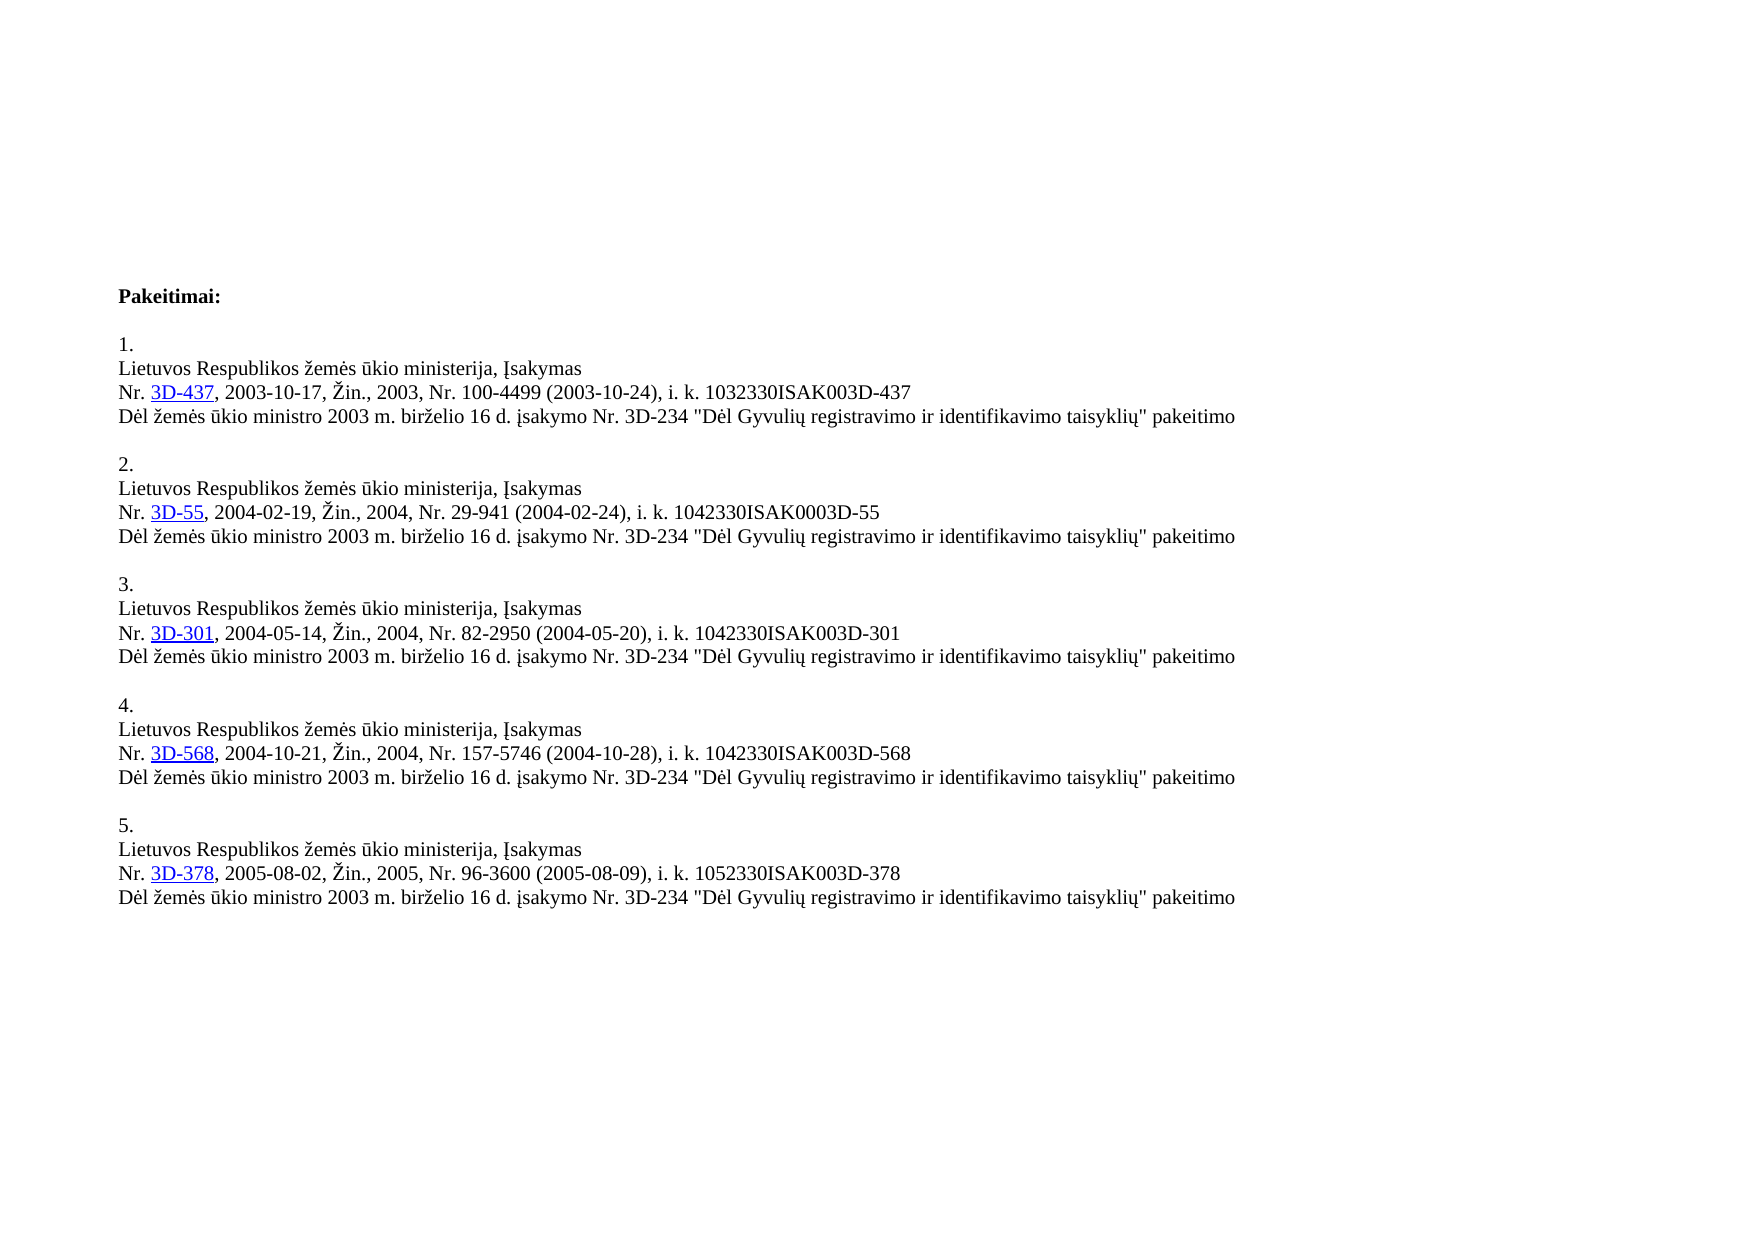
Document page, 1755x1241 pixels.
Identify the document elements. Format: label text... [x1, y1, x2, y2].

text Dėl žemės ūkio ministro 2003 m. birželio 16 d. įsakymo Nr. 3D-234 "Dėl Gyvulių registravimo ir identifikavimo taisyklių" pakeitimo [118, 644, 1636, 668]
text Lietuvos Respublikos žemės ūkio ministerija, Įsakymas [118, 476, 1636, 500]
text Nr. 3D-437, 2003-10-17, Žin., 2003, Nr. 100-4499 (2003-10-24), i. k. 1032330ISAK003D-437 [118, 380, 1636, 404]
text Lietuvos Respublikos žemės ūkio ministerija, Įsakymas [118, 717, 1636, 741]
text Nr. 3D-378, 2005-08-02, Žin., 2005, Nr. 96-3600 (2005-08-09), i. k. 1052330ISAK003D-378 [118, 861, 1636, 885]
text Pakeitimai: [118, 283, 1636, 308]
text Lietuvos Respublikos žemės ūkio ministerija, Įsakymas [118, 596, 1636, 620]
text Dėl žemės ūkio ministro 2003 m. birželio 16 d. įsakymo Nr. 3D-234 "Dėl Gyvulių registravimo ir identifikavimo taisyklių" pakeitimo [118, 404, 1636, 428]
text Lietuvos Respublikos žemės ūkio ministerija, Įsakymas [118, 356, 1636, 380]
text Dėl žemės ūkio ministro 2003 m. birželio 16 d. įsakymo Nr. 3D-234 "Dėl Gyvulių registravimo ir identifikavimo taisyklių" pakeitimo [118, 524, 1636, 548]
text Nr. 3D-301, 2004-05-14, Žin., 2004, Nr. 82-2950 (2004-05-20), i. k. 1042330ISAK003D-301 [118, 620, 1636, 644]
text Dėl žemės ūkio ministro 2003 m. birželio 16 d. įsakymo Nr. 3D-234 "Dėl Gyvulių registravimo ir identifikavimo taisyklių" pakeitimo [118, 885, 1636, 909]
text Nr. 3D-55, 2004-02-19, Žin., 2004, Nr. 29-941 (2004-02-24), i. k. 1042330ISAK0003D-55 [118, 500, 1636, 524]
text 2. [118, 452, 1636, 476]
text Lietuvos Respublikos žemės ūkio ministerija, Įsakymas [118, 837, 1636, 861]
text 5. [118, 813, 1636, 837]
text Dėl žemės ūkio ministro 2003 m. birželio 16 d. įsakymo Nr. 3D-234 "Dėl Gyvulių registravimo ir identifikavimo taisyklių" pakeitimo [118, 765, 1636, 789]
text Nr. 3D-568, 2004-10-21, Žin., 2004, Nr. 157-5746 (2004-10-28), i. k. 1042330ISAK003D-568 [118, 741, 1636, 765]
text 3. [118, 572, 1636, 596]
text 4. [118, 693, 1636, 717]
text 1. [118, 332, 1636, 356]
